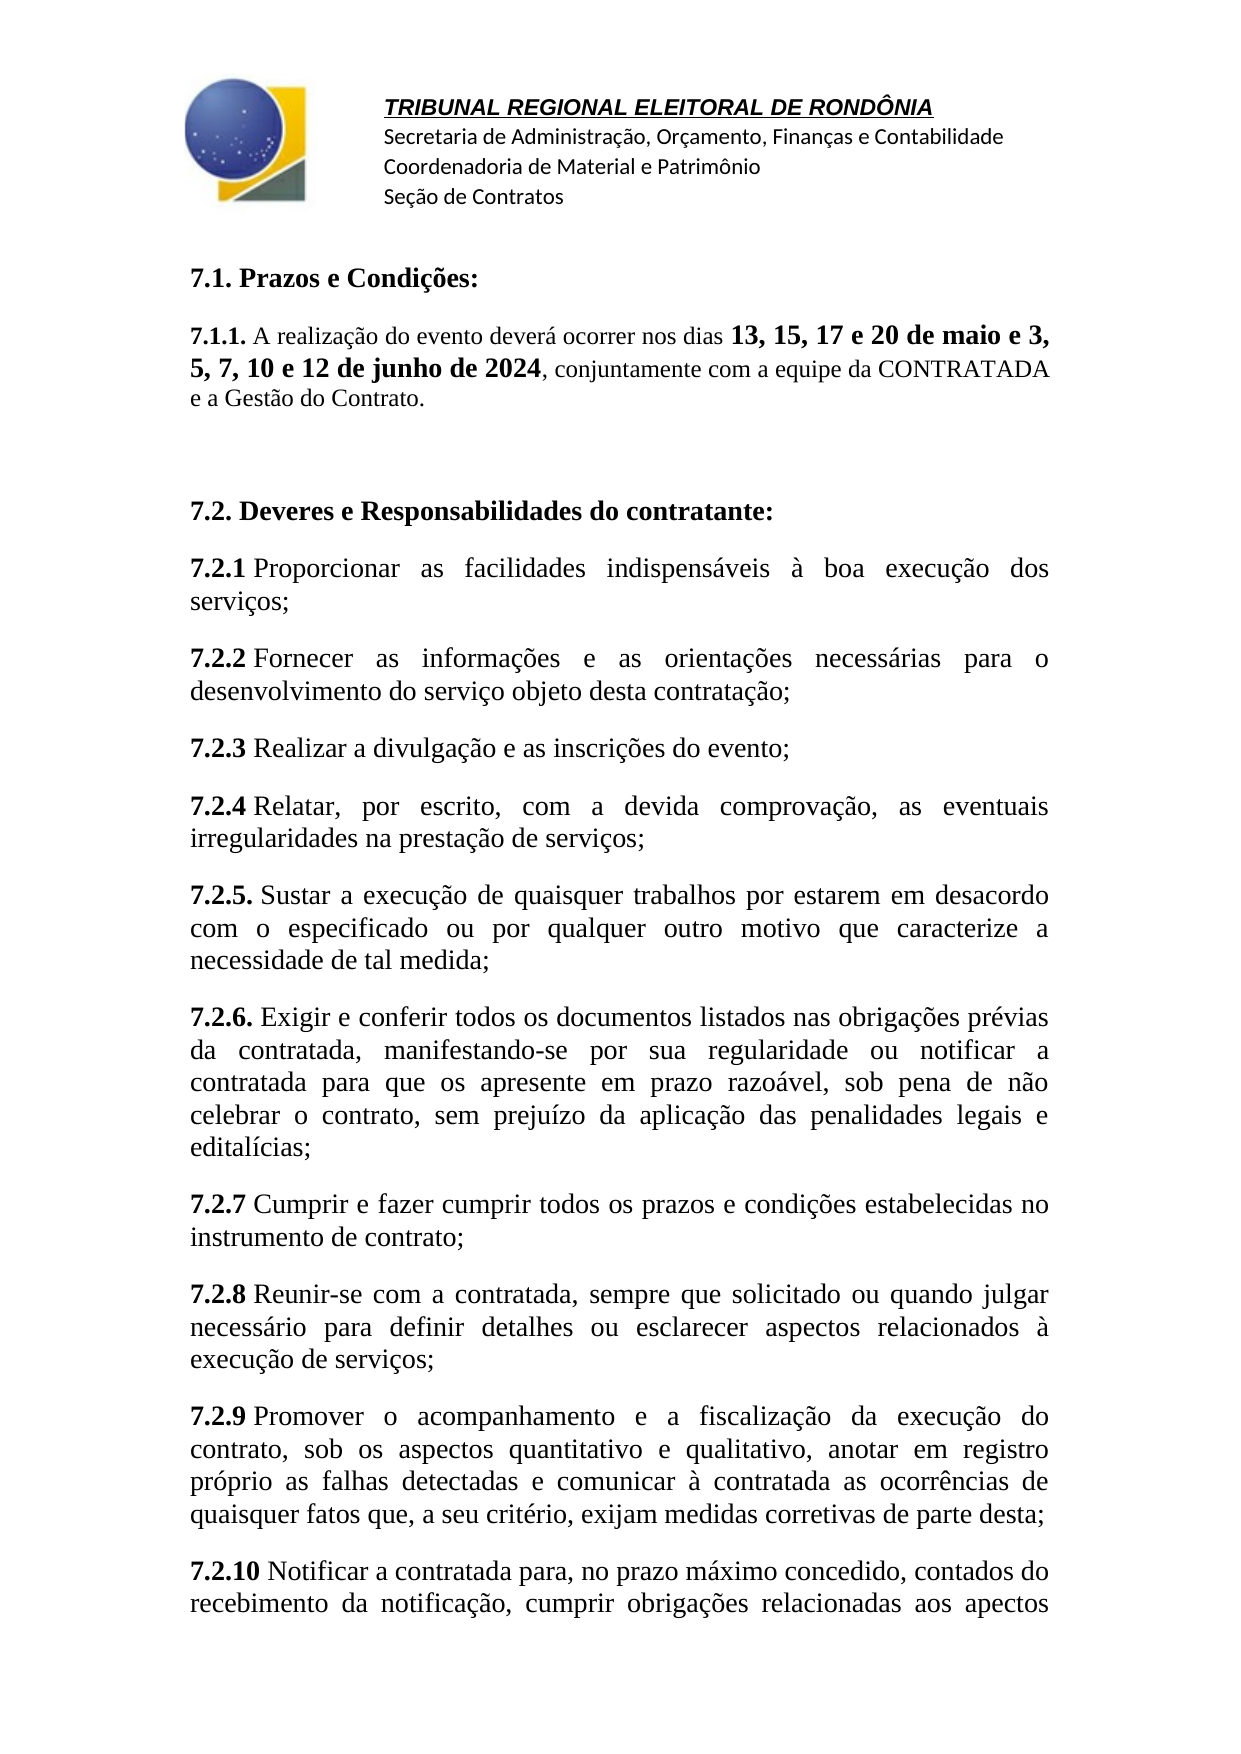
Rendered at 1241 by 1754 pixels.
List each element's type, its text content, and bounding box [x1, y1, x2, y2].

text 7.2.2 Fornecer as informações e as orientações necessárias para o desenvolvimento do serviço objeto desta contratação; [190, 641, 1051, 706]
text 7.2.10 Notificar a contratada para, no prazo máximo concedido, contados do recebimento da notificação, cumprir obrigações relacionadas aos apectos [190, 1554, 1051, 1619]
text 7.1. Prazos e Condições: [190, 261, 1051, 293]
text 7.2.9 Promover o acompanhamento e a fiscalização da execução do contrato, sob os aspectos quantitativo e qualitativo, anotar em registro próprio as falhas detectadas e comunicar à contratada as ocorrências de quaisquer fatos que, a seu critério, exijam medidas corretivas de parte desta; [190, 1399, 1051, 1529]
text 7.2.1 Proporcionar as facilidades indispensáveis à boa execução dos serviços; [190, 552, 1051, 616]
text 7.2. Deveres e Responsabilidades do contratante: [190, 494, 1051, 527]
text 7.2.7 Cumprir e fazer cumprir todos os prazos e condições estabelecidas no instrumento de contrato; [190, 1187, 1051, 1252]
text 7.2.6. Exigir e conferir todos os documentos listados nas obrigações prévias da contratada, manifestando-se por sua regularidade ou notificar a contratada para que os apresente em prazo razoável, sob pena de não celebrar o contrato, sem prejuízo da aplicação das penalidades legais e editalícias; [190, 1001, 1051, 1162]
text 7.2.8 Reunir-se com a contratada, sempre que solicitado ou quando julgar necessário para definir detalhes ou esclarecer aspectos relacionados à execução de serviços; [190, 1277, 1051, 1374]
text 7.2.3 Realizar a divulgação e as inscrições do evento; [190, 731, 1051, 763]
text 7.2.5. Sustar a execução de quaisquer trabalhos por estarem em desacordo com o especificado ou por qualquer outro motivo que caracterize a necessidade de tal medida; [190, 878, 1051, 976]
text 7.2.4 Relatar, por escrito, com a devida comprovação, as eventuais irregularidades na prestação de serviços; [190, 788, 1051, 853]
text 7.1.1. A realização do evento deverá ocorrer nos dias 13, 15, 17 e 20 de maio e 3, 5, 7, 10 e 12 de junho de 2024, conjuntamente com a equipe da CONTRATADA e a Gestão do Contrato. [190, 318, 1051, 412]
